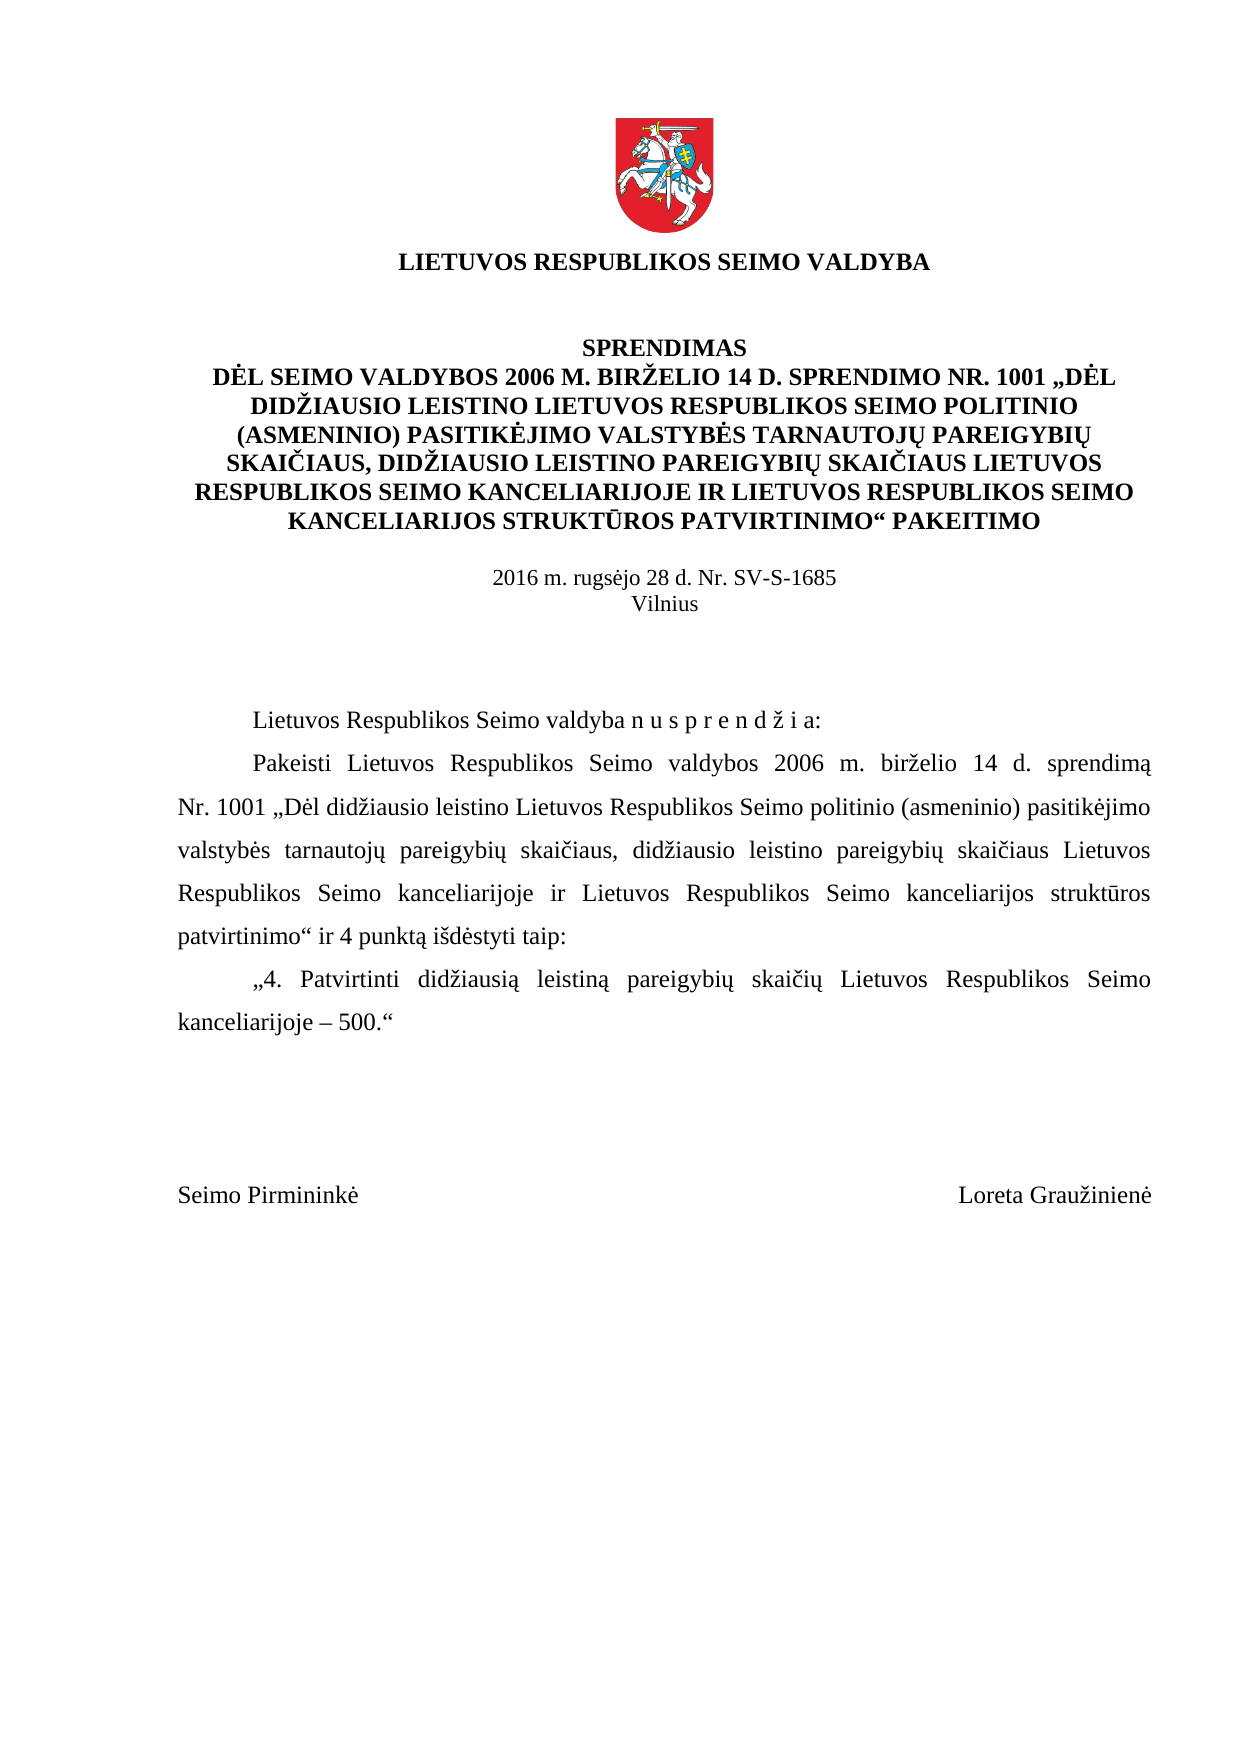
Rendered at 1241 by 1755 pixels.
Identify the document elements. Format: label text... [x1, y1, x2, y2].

text Pakeisti Lietuvos Respublikos Seimo valdybos 2006 m. birželio 14 d. sprendimą Nr. 1001 „Dėl didžiausio leistino Lietuvos Respublikos Seimo politinio (asmeninio) pasitikėjimo valstybės tarnautojų pareigybių skaičiaus, didžiausio leistino pareigybių skaičiaus Lietuvos Respublikos Seimo kanceliarijoje ir Lietuvos Respublikos Seimo kanceliarijos struktūros patvirtinimo“ ir 4 punktą išdėstyti taip: [177, 748, 1152, 950]
text Lietuvos Respublikos Seimo valdyba n u s p r e n d ž i a: [177, 705, 1152, 734]
text DĖL SEIMO VALDYBOS 2006 M. BIRŽELIO 14 D. SPRENDIMO NR. 1001 „DĖL DIDŽIAUSIO LEISTINO LIETUVOS RESPUBLIKOS SEIMO POLITINIO (ASMENINIO) PASITIKĖJIMO VALSTYBĖS TARNAUTOJŲ PAREIGYBIŲ SKAIČIAUS, DIDŽIAUSIO LEISTINO PAREIGYBIŲ SKAIČIAUS LIETUVOS RESPUBLIKOS SEIMO KANCELIARIJOJE IR LIETUVOS RESPUBLIKOS SEIMO KANCELIARIJOS STRUKTŪROS PATVIRTINIMO“ PAKEITIMO [177, 362, 1152, 535]
text LIETUVOS RESPUBLIKOS SEIMO VALDYBA [177, 247, 1152, 276]
text SPRENDIMAS [177, 333, 1152, 362]
text Seimo Pirmininkė Loreta Graužinienė [177, 1180, 1152, 1208]
text Vilnius [177, 590, 1152, 616]
text „4. Patvirtinti didžiausią leistiną pareigybių skaičių Lietuvos Respublikos Seimo kanceliarijoje – 500.“ [177, 964, 1152, 1036]
text 2016 m. rugsėjo 28 d. Nr. SV-S-1685 [177, 563, 1152, 590]
